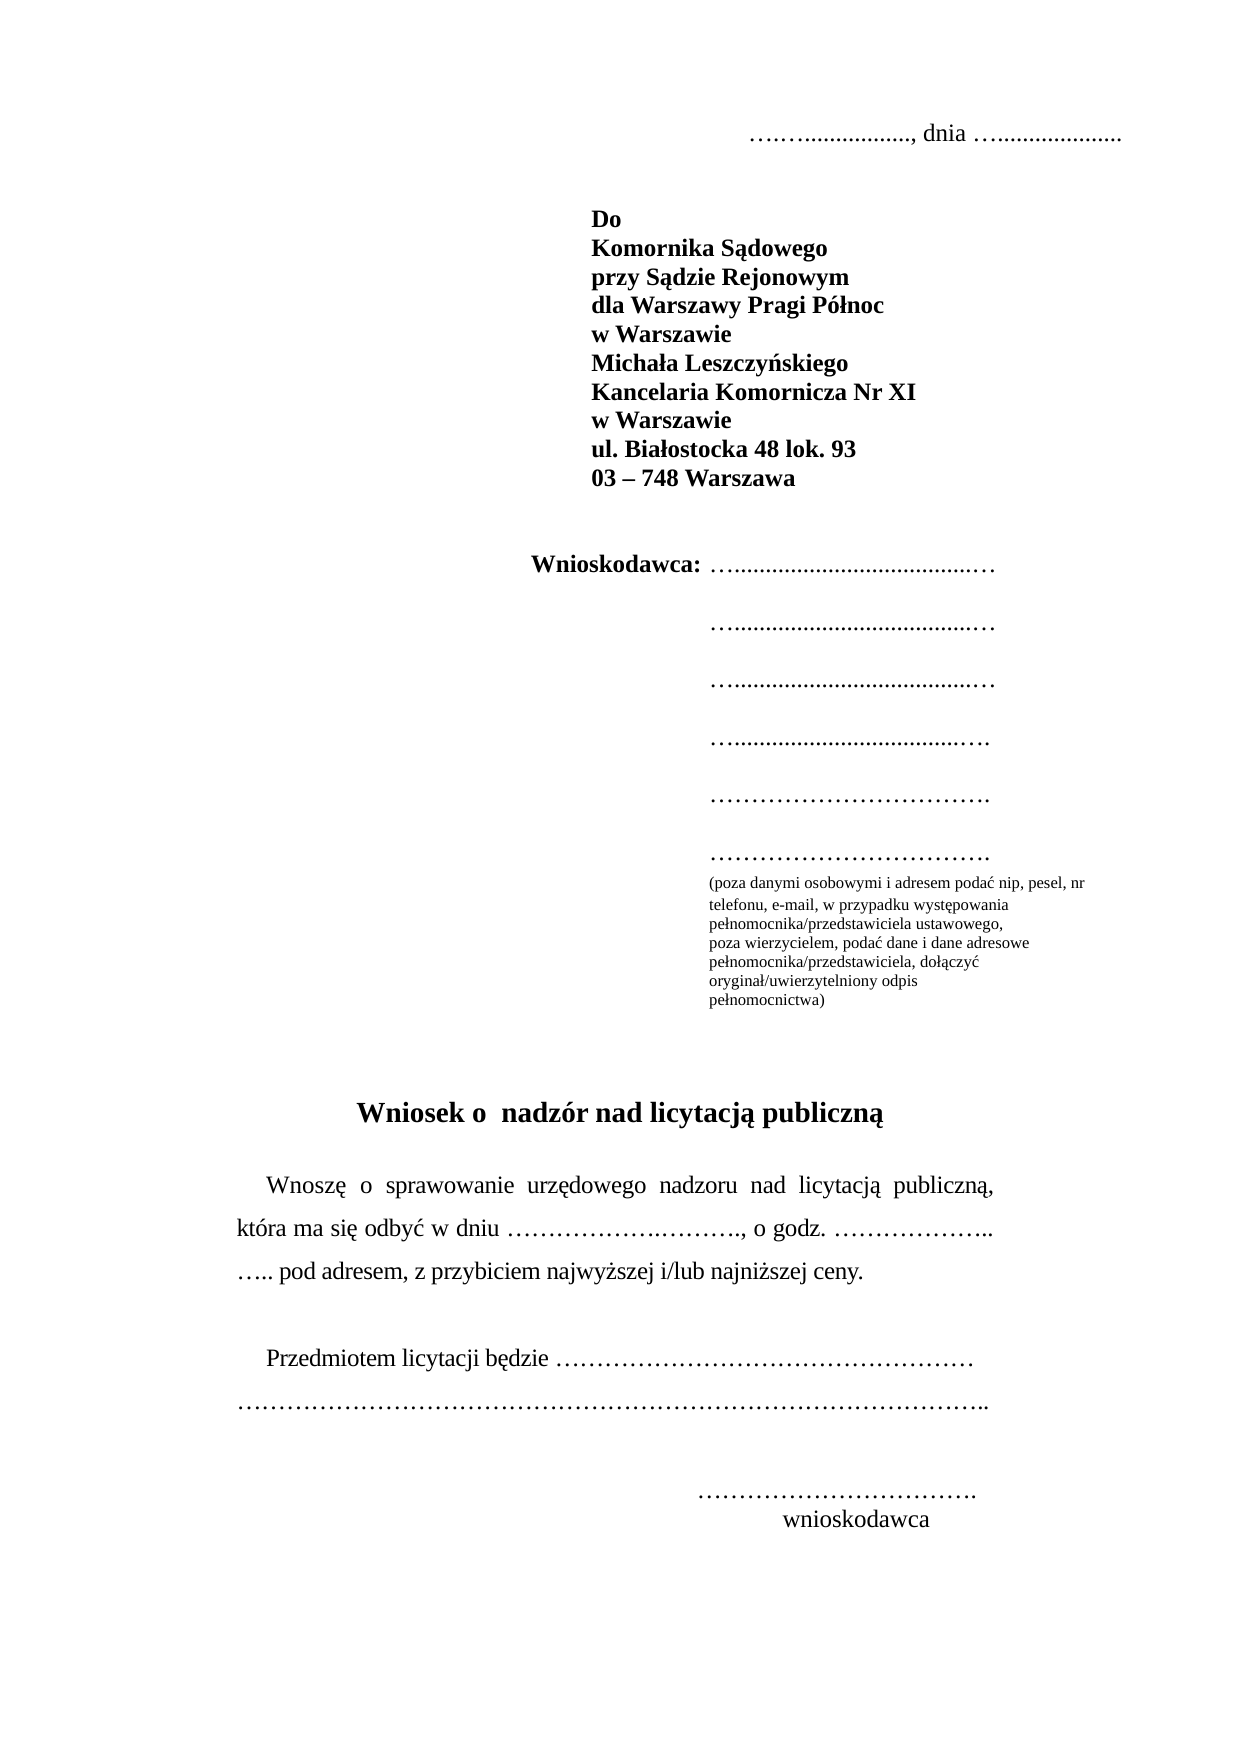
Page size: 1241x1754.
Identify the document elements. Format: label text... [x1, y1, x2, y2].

text przy Sądzie Rejonowym [118, 262, 1122, 291]
text Przedmiotem licytacji będzie …………………………………………… [236, 1343, 994, 1371]
text Michała Leszczyńskiego [118, 348, 1122, 377]
text wnioskodawca [118, 1504, 1122, 1532]
text 03 – 748 Warszawa [118, 463, 1122, 492]
text Wnoszę o sprawowanie urzędowego nadzoru nad licytacją publiczną, która ma się odbyć w dniu ……………….………., o godz. ………………..….. pod adresem, z przybiciem najwyższej i/lub najniższej ceny. [236, 1170, 994, 1285]
text Do [118, 204, 1122, 233]
text ……………………………. [118, 837, 1122, 866]
text ….…................., dnia ….................... [118, 118, 1122, 147]
text ……………………………. [118, 779, 1122, 808]
text (poza danymi osobowymi i adresem podać nip, pesel, nr telefonu, e-mail, w przypadku występowania pełnomocnika/przedstawiciela ustawowego, poza wierzycielem, podać dane i dane adresowe pełnomocnika/przedstawiciela, dołączyć oryginał/uwierzytelniony odpis pełnomocnictwa) [118, 866, 1122, 1009]
text dla Warszawy Pragi Północ [118, 291, 1122, 319]
text ……………………………………………………………………………….. [236, 1386, 994, 1414]
text …....................................…. [118, 722, 1122, 751]
text Kancelaria Komornicza Nr XI [118, 377, 1122, 406]
text w Warszawie [118, 319, 1122, 348]
text ul. Białostocka 48 lok. 93 [118, 434, 1122, 463]
text Wnioskodawca: …......................................… [118, 549, 1122, 578]
text ……………………………. [118, 1475, 1122, 1504]
text …......................................… [118, 607, 1122, 636]
text w Warszawie [118, 406, 1122, 434]
text …......................................… [118, 664, 1122, 693]
text Wniosek o nadzór nad licytacją publiczną [118, 1096, 1122, 1129]
text Komornika Sądowego [118, 233, 1122, 262]
